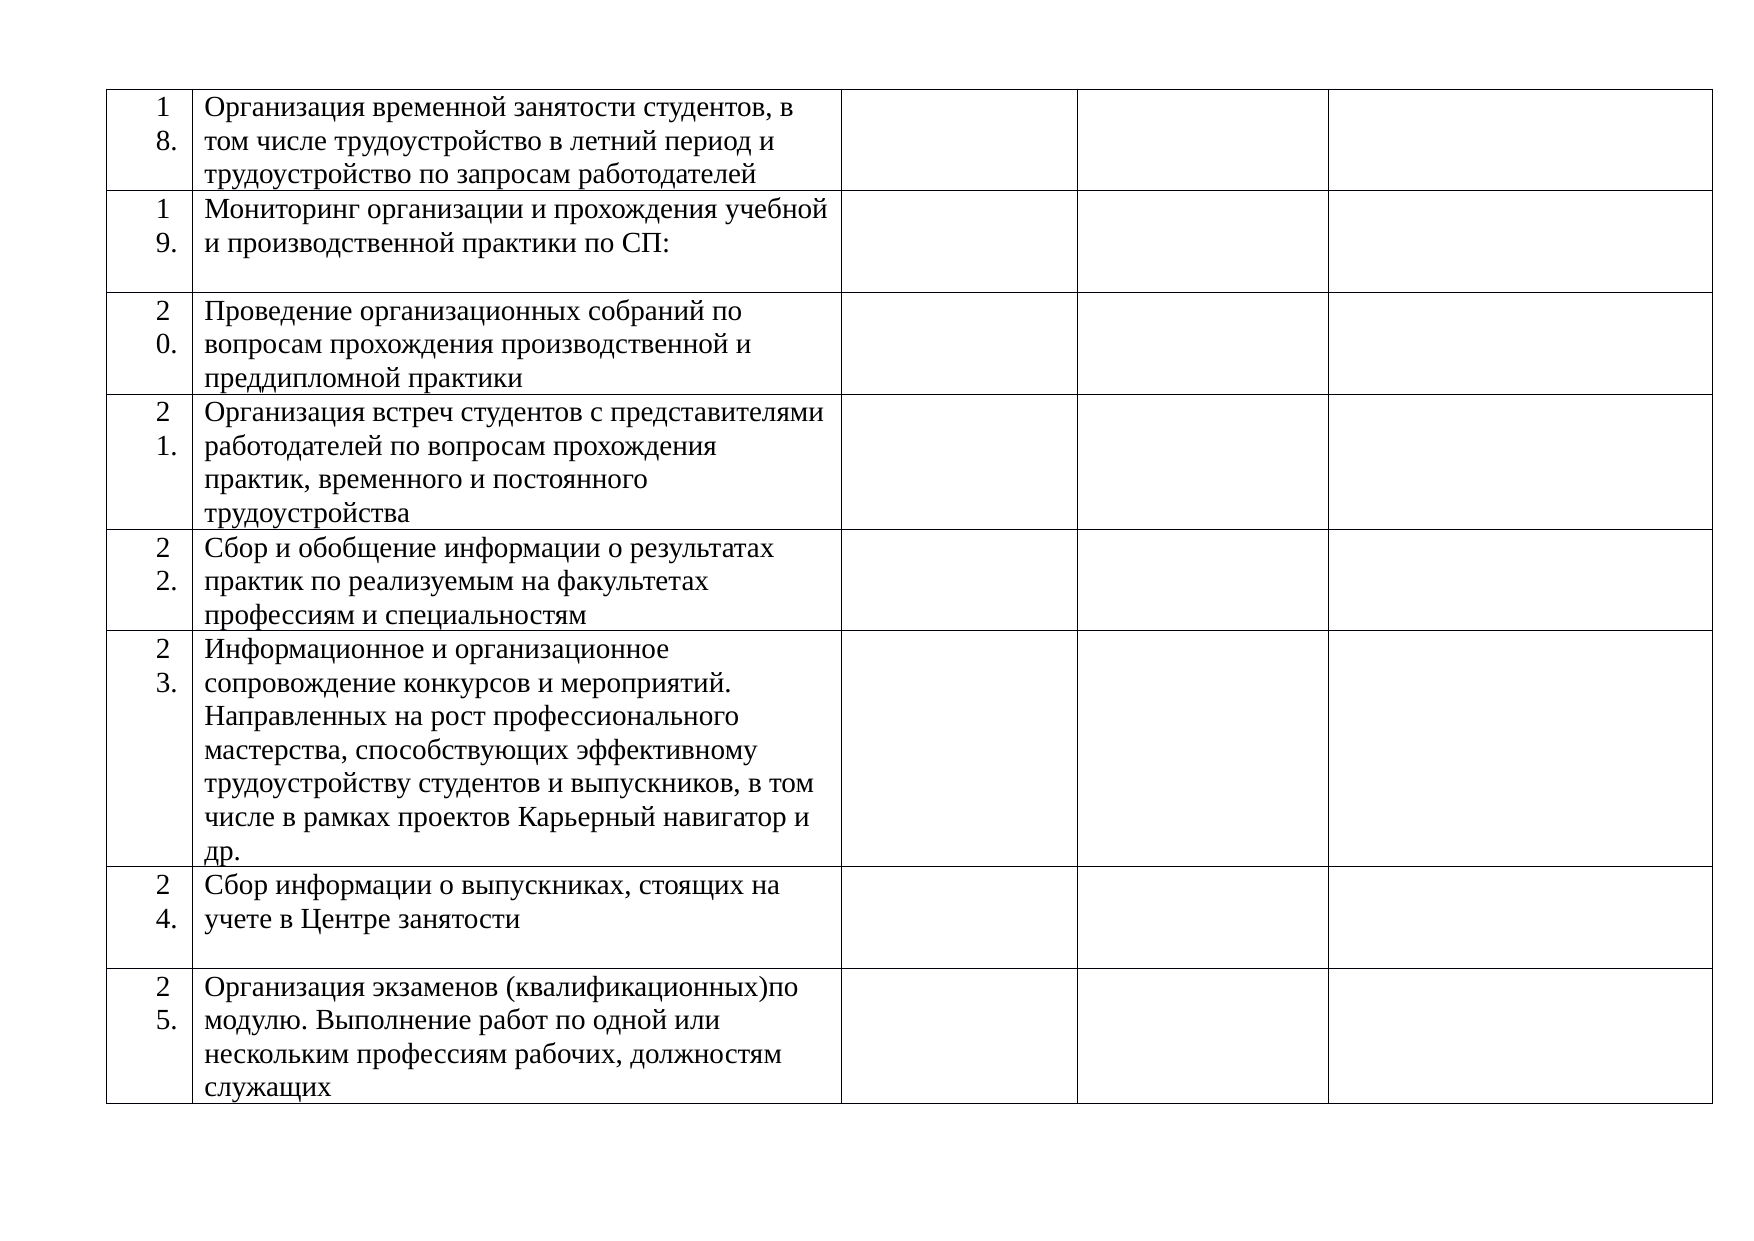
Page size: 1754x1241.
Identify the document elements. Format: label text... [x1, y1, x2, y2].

table_cell Проведение организационных собраний по вопросам прохождения производственной и преддипломной практики [193, 293, 841, 393]
table_cell [1329, 631, 1712, 866]
table_cell [1078, 293, 1328, 393]
table_cell [1078, 530, 1328, 630]
table_cell [1329, 395, 1712, 529]
table_cell [107, 293, 192, 393]
table_cell [1078, 395, 1328, 529]
table_cell [107, 90, 192, 190]
table_cell [1078, 631, 1328, 866]
table_cell [1078, 969, 1328, 1103]
table_cell [1329, 530, 1712, 630]
table_cell Сбор информации о выпускниках, стоящих на учете в Центре занятости [193, 867, 841, 968]
table_cell [1329, 90, 1712, 190]
table_cell [1329, 191, 1712, 292]
table_cell [1329, 293, 1712, 393]
table_cell Мониторинг организации и прохождения учебной и производственной практики по СП: [193, 191, 841, 292]
table_cell Информационное и организационное сопровождение конкурсов и мероприятий. Направленных на рост профессионального мастерства, способствующих эффективному трудоустройству студентов и выпускников, в том числе в рамках проектов Карьерный навигатор и др. [193, 631, 841, 866]
table_cell [842, 969, 1077, 1103]
table_cell [107, 631, 192, 866]
table_cell Организация встреч студентов с представителями работодателей по вопросам прохождения практик, временного и постоянного трудоустройства [193, 395, 841, 529]
table_cell Сбор и обобщение информации о результатах практик по реализуемым на факультетах профессиям и специальностям [193, 530, 841, 630]
table_cell [842, 631, 1077, 866]
table_cell [1329, 969, 1712, 1103]
table_cell Организация временной занятости студентов, в том числе трудоустройство в летний период и трудоустройство по запросам работодателей [193, 90, 841, 190]
table_cell [842, 90, 1077, 190]
table_cell [1329, 867, 1712, 968]
table_cell [1078, 191, 1328, 292]
table_cell [842, 191, 1077, 292]
table_cell [842, 530, 1077, 630]
table_cell [1078, 90, 1328, 190]
table_cell [107, 530, 192, 630]
table_cell [842, 867, 1077, 968]
table_cell [107, 969, 192, 1103]
table_cell [107, 867, 192, 968]
table_cell [107, 191, 192, 292]
table_cell [107, 395, 192, 529]
table_cell [842, 395, 1077, 529]
table_cell [842, 293, 1077, 393]
table_cell Организация экзаменов (квалификационных)по модулю. Выполнение работ по одной или нескольким профессиям рабочих, должностям служащих [193, 969, 841, 1103]
table_cell [1078, 867, 1328, 968]
